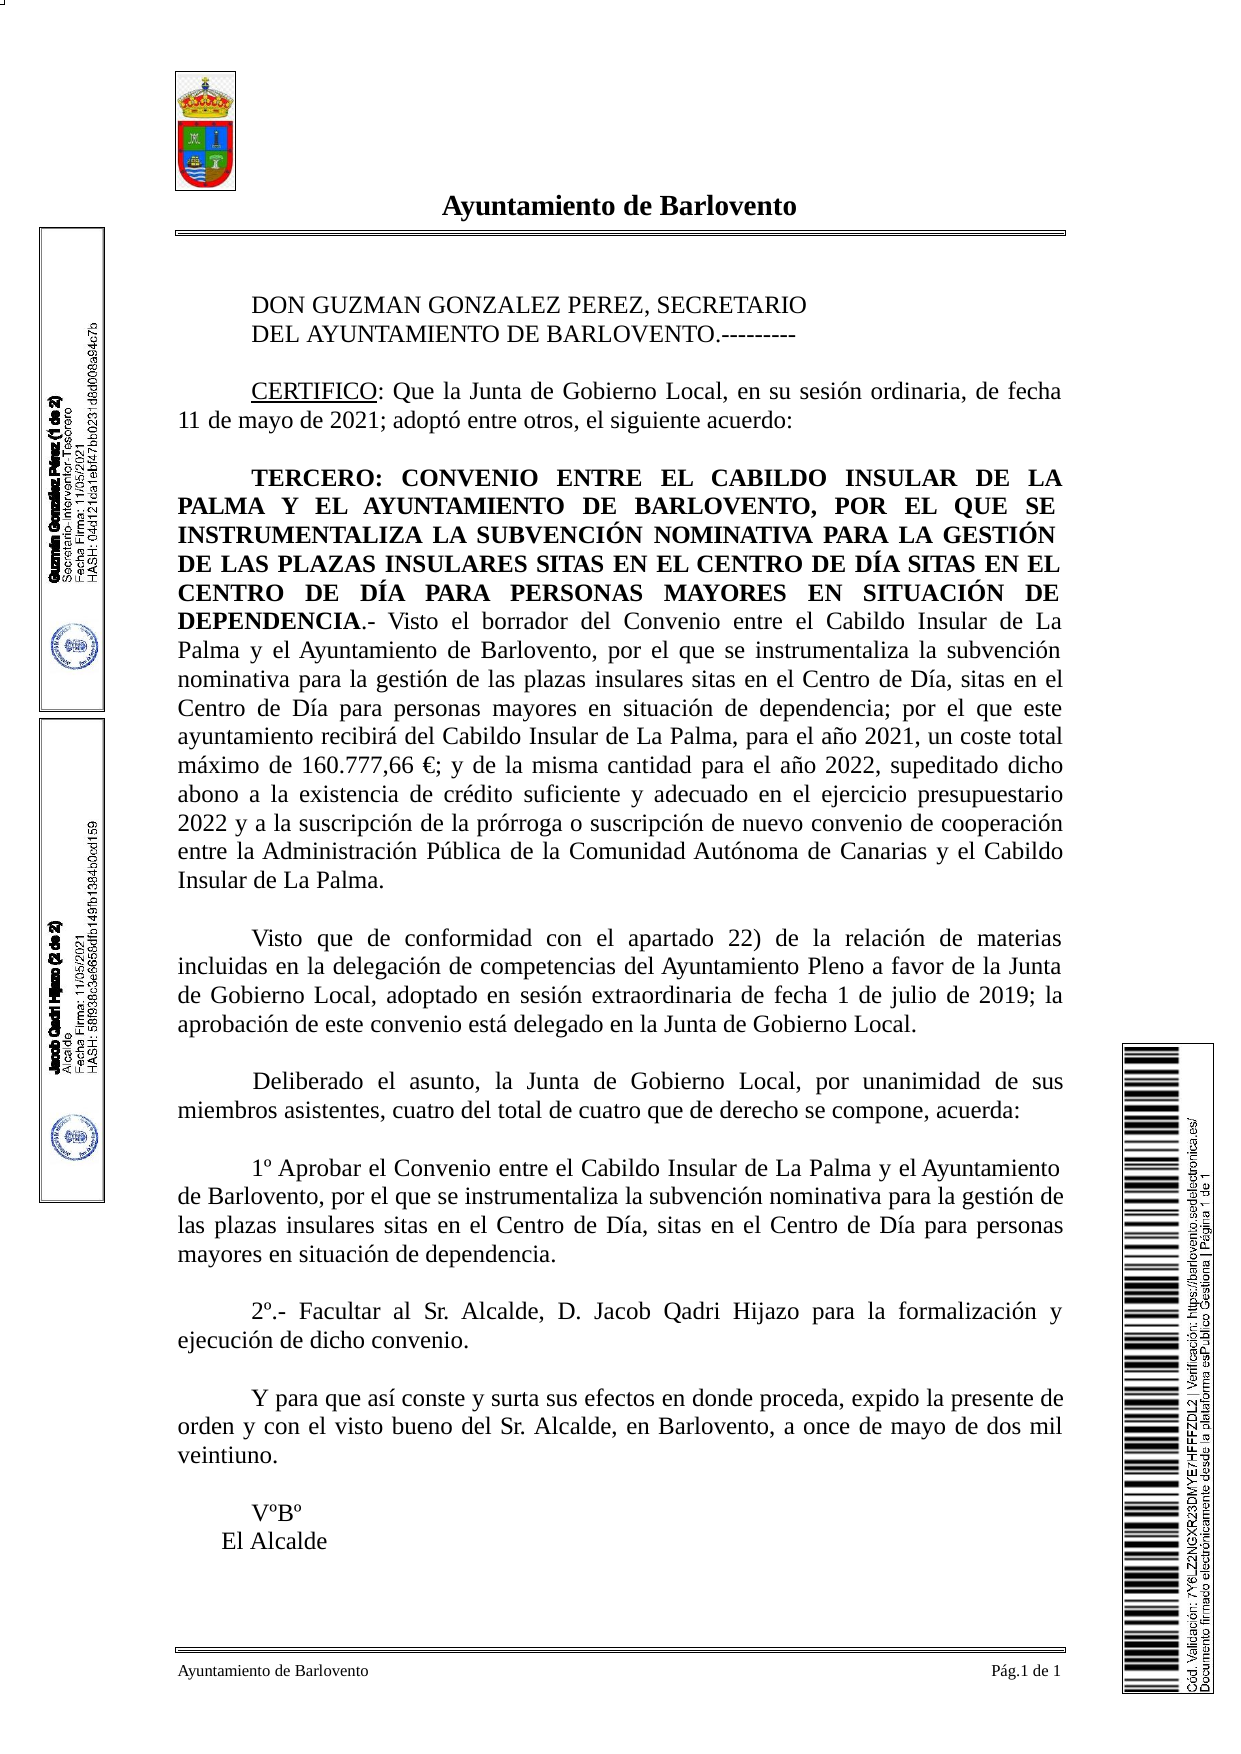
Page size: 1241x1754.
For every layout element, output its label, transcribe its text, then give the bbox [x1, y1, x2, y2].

text 11 de mayo de 2021; adoptó entre otros, el siguiente acuerdo: [177, 406, 817, 434]
text º.- Facultar al Sr. Alcalde, D. Jacob Qadri Hijazo para la formalización y [264, 1298, 1087, 1325]
text ejecución de dicho convenio. [177, 1326, 494, 1354]
text entre la Administración Pública de la Comunidad Autónoma de Canarias y el Cabildo [177, 838, 1087, 865]
text Pág.1 de 1 [991, 1662, 1086, 1680]
text de Barlovento, por el que se instrumentaliza la subvención nominativa para la gestión de [177, 1183, 1088, 1210]
text Palma y el Ayuntamiento de Barlovento, por el que se instrumentaliza la subvención [177, 636, 1087, 664]
text El Alcalde [221, 1528, 351, 1555]
text veintiuno. [177, 1441, 1087, 1469]
text nominativa para la gestión de las plazas insulares sitas en el Centro de Día, sitas en el [177, 665, 1087, 693]
picture [40, 228, 104, 711]
text DE LAS PLAZAS INSULARES SITAS EN EL CENTRO DE DÍA SITAS EN EL [177, 550, 1087, 578]
text DEL AYUNTAMIENTO DE BARLOVENTO.--------- [251, 320, 833, 348]
text PALMA Y EL AYUNTAMIENTO DE BARLOVENTO, POR EL QUE SE [177, 493, 1087, 520]
text 2 [177, 809, 190, 837]
text º Aprobar el Convenio entre el Cabildo Insular de La Palma y el Ayuntamiento [264, 1154, 1087, 1182]
text Y para que así conste y surta sus efectos en donde proceda, expido la presente de [251, 1384, 1087, 1412]
text aprobación de este convenio está delegado en la Junta de Gobierno Local. [177, 1010, 1087, 1038]
text de Gobierno Local, adoptado en sesión extraordinaria de fecha 1 de julio de 2019; la [177, 981, 1087, 1009]
text miembros asistentes, cuatro del total de cuatro que de derecho se compone, acuerda: [177, 1096, 1087, 1124]
text mayores en situación de dependencia. [177, 1240, 1088, 1268]
text Insular de La Palma. [177, 866, 1087, 894]
picture [176, 72, 235, 190]
text abono a la existencia de crédito suficiente y adecuado en el ejercicio presupuestario [177, 780, 1087, 808]
text 2 [251, 1298, 264, 1325]
picture [40, 719, 104, 1202]
picture [1123, 1044, 1213, 1693]
text 1 [251, 1154, 264, 1182]
text orden y con el visto bueno del Sr. Alcalde, en Barlovento, a once de mayo de dos mil [177, 1413, 1087, 1440]
picture [176, 1648, 1065, 1652]
text CENTRO DE DÍA PARA PERSONAS MAYORES EN SITUACIÓN DE [177, 579, 1087, 607]
text CERTIFICO: Que la Junta de Gobierno Local, en su sesión ordinaria, de fecha [251, 378, 1088, 405]
text DEPENDENCIA.- Visto el borrador del Convenio entre el Cabildo Insular de La [177, 608, 1087, 635]
text ayuntamiento recibirá del Cabildo Insular de La Palma, para el año 2021, un coste total [177, 723, 1087, 750]
text VºBº [251, 1499, 351, 1527]
text TERCERO: CONVENIO ENTRE EL CABILDO INSULAR DE LA [251, 464, 1087, 492]
text Ayuntamiento de Barlovento [177, 1662, 394, 1680]
text Ayuntamiento de Barlovento [442, 189, 824, 222]
text las plazas insulares sitas en el Centro de Día, sitas en el Centro de Día para personas [177, 1211, 1088, 1239]
text 022 y a la suscripción de la prórroga o suscripción de nuevo convenio de cooperación [190, 809, 1087, 837]
text Deliberado el asunto, la Junta de Gobierno Local, por unanimidad de sus [252, 1068, 1087, 1095]
text Visto que de conformidad con el apartado 22) de la relación de materias [251, 924, 1087, 952]
text Centro de Día para personas mayores en situación de dependencia; por el que este [177, 694, 1087, 722]
text DON GUZMAN GONZALEZ PEREZ, SECRETARIO [251, 291, 833, 319]
text máximo de 160.777,66 €; y de la misma cantidad para el año 2022, supeditado dicho [177, 751, 1087, 779]
picture [176, 231, 1065, 235]
text INSTRUMENTALIZA LA SUBVENCIÓN NOMINATIVA PARA LA GESTIÓN [177, 521, 1087, 549]
text incluidas en la delegación de competencias del Ayuntamiento Pleno a favor de la Junta [177, 953, 1087, 980]
